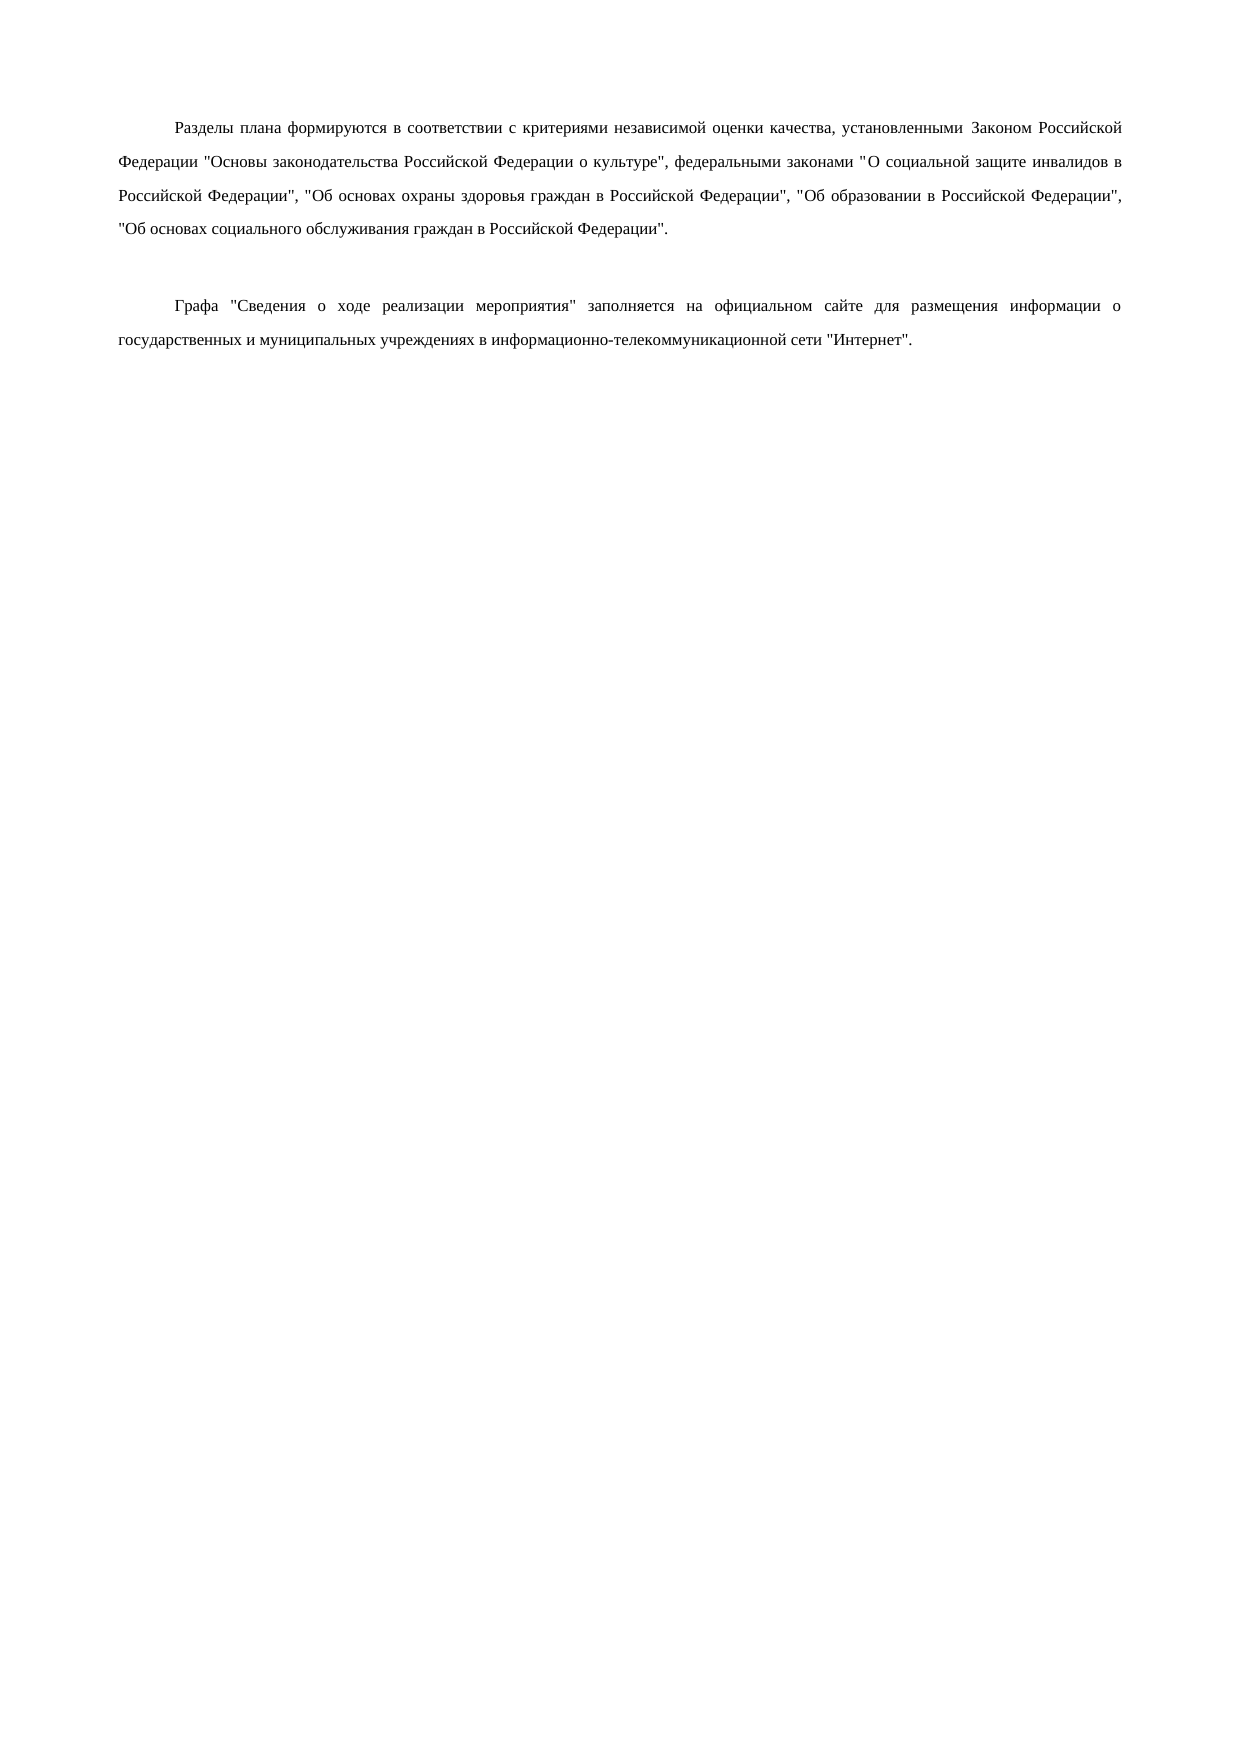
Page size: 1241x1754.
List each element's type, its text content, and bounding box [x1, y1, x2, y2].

text Графа "Сведения о ходе реализации мероприятия" заполняется на официальном сайте для размещения информации о государственных и муниципальных учреждениях в информационно-телекоммуникационной сети "Интернет". [118, 296, 1122, 363]
text Разделы плана формируются в соответствии с критериями независимой оценки качества, установленными Законом Российской Федерации "Основы законодательства Российской Федерации о культуре", федеральными законами "О социальной защите инвалидов в Российской Федерации", "Об основах охраны здоровья граждан в Российской Федерации", "Об образовании в Российской Федерации", "Об основах социального обслуживания граждан в Российской Федерации". [118, 118, 1122, 252]
